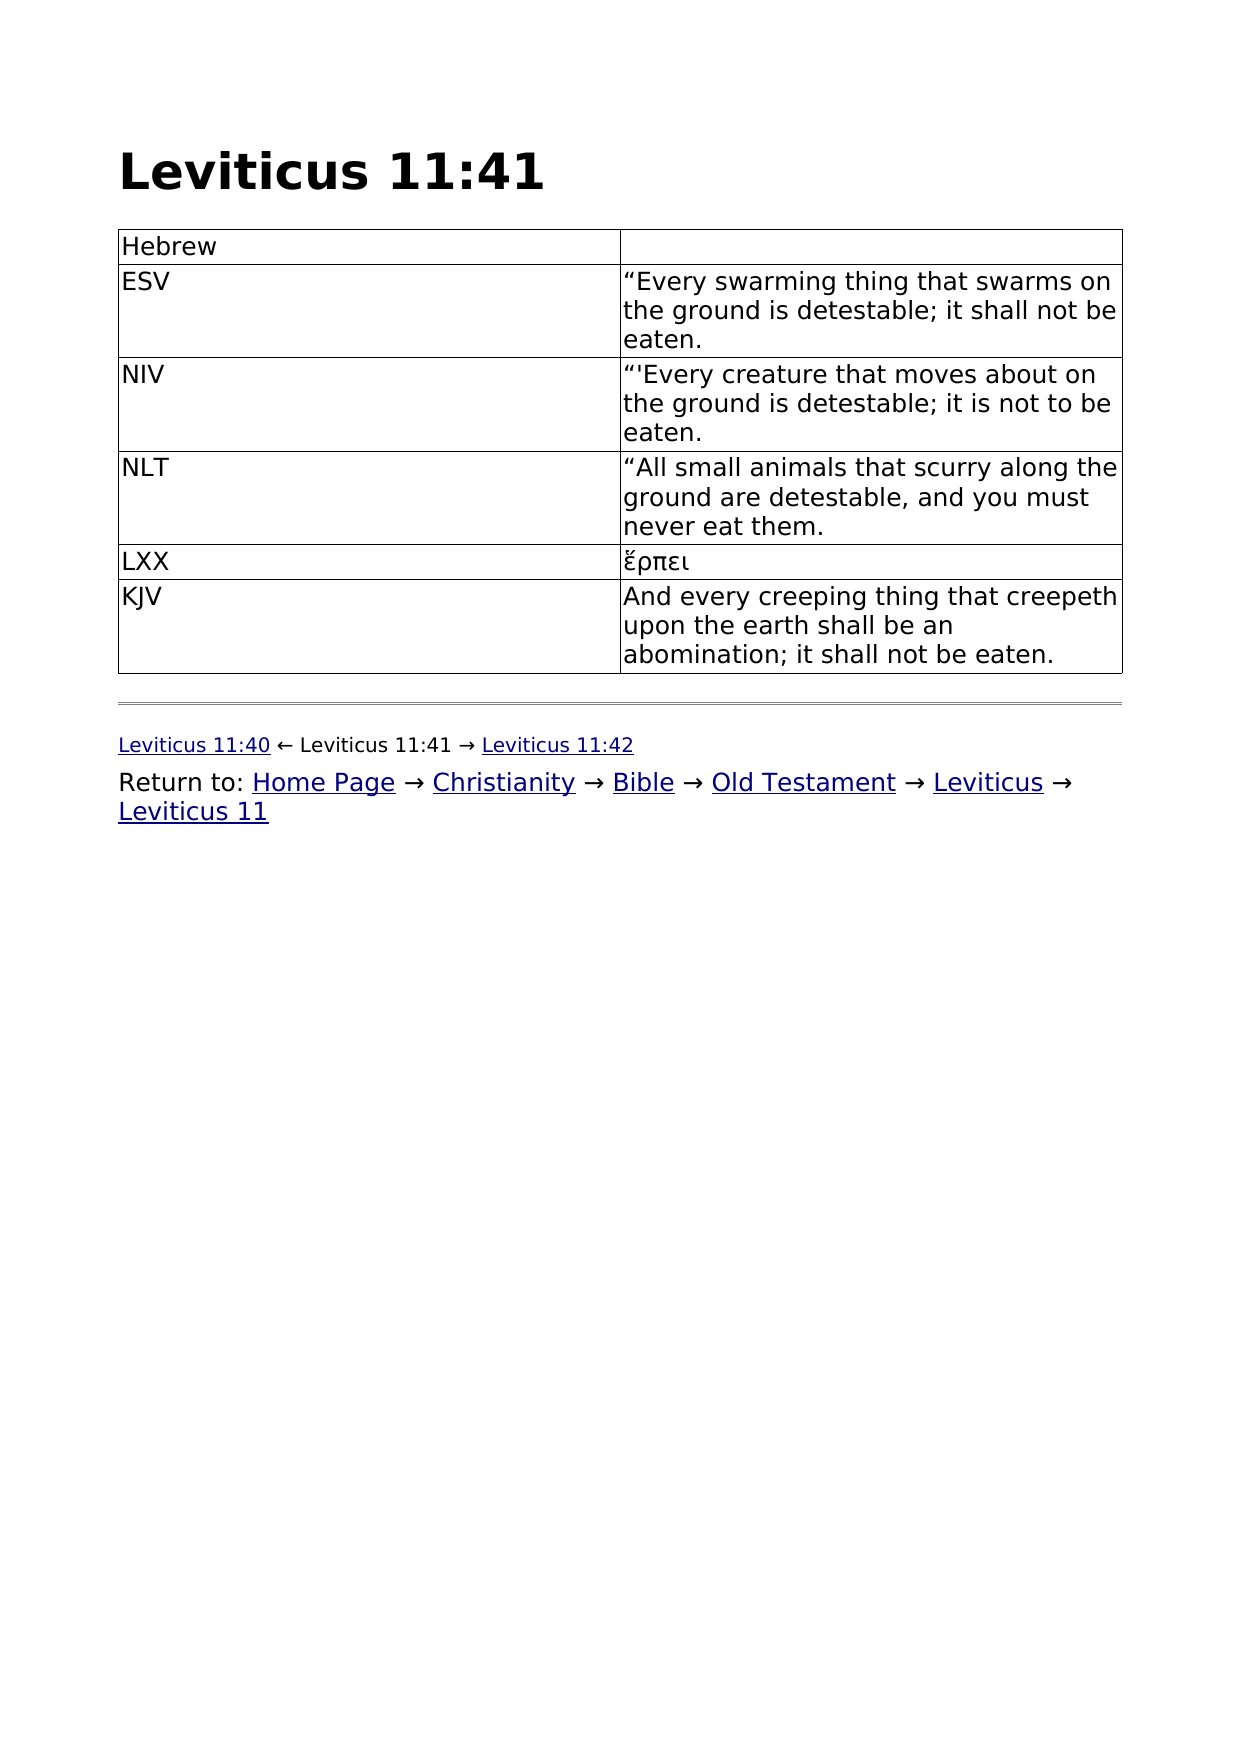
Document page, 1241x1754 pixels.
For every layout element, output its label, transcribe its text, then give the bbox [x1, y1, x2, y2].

table_cell “'Every creature that moves about on the ground is detestable; it is not to be eaten. [621, 358, 1122, 451]
table_header [621, 230, 1122, 264]
subtitle Leviticus 11:41 [118, 143, 1122, 201]
table_cell “All small animals that scurry along the ground are detestable, and you must never eat them. [621, 452, 1122, 544]
table_cell KJV [119, 580, 620, 673]
table_cell NIV [119, 358, 620, 451]
text Leviticus 11:40 ← Leviticus 11:41 → Leviticus 11:42 [118, 734, 1122, 768]
table_cell And every creeping thing that creepeth upon the earth shall be an abomination; it shall not be eaten. [621, 580, 1122, 673]
table_header Hebrew [119, 230, 620, 264]
table_cell NLT [119, 452, 620, 544]
table_cell “Every swarming thing that swarms on the ground is detestable; it shall not be eaten. [621, 265, 1122, 357]
table_cell ESV [119, 265, 620, 357]
table_cell LXX [119, 545, 620, 579]
text Return to: Home Page → Christianity → Bible → Old Testament → Leviticus → Leviticus 11 [118, 768, 1122, 826]
table_cell ἕρπει [621, 545, 1122, 579]
